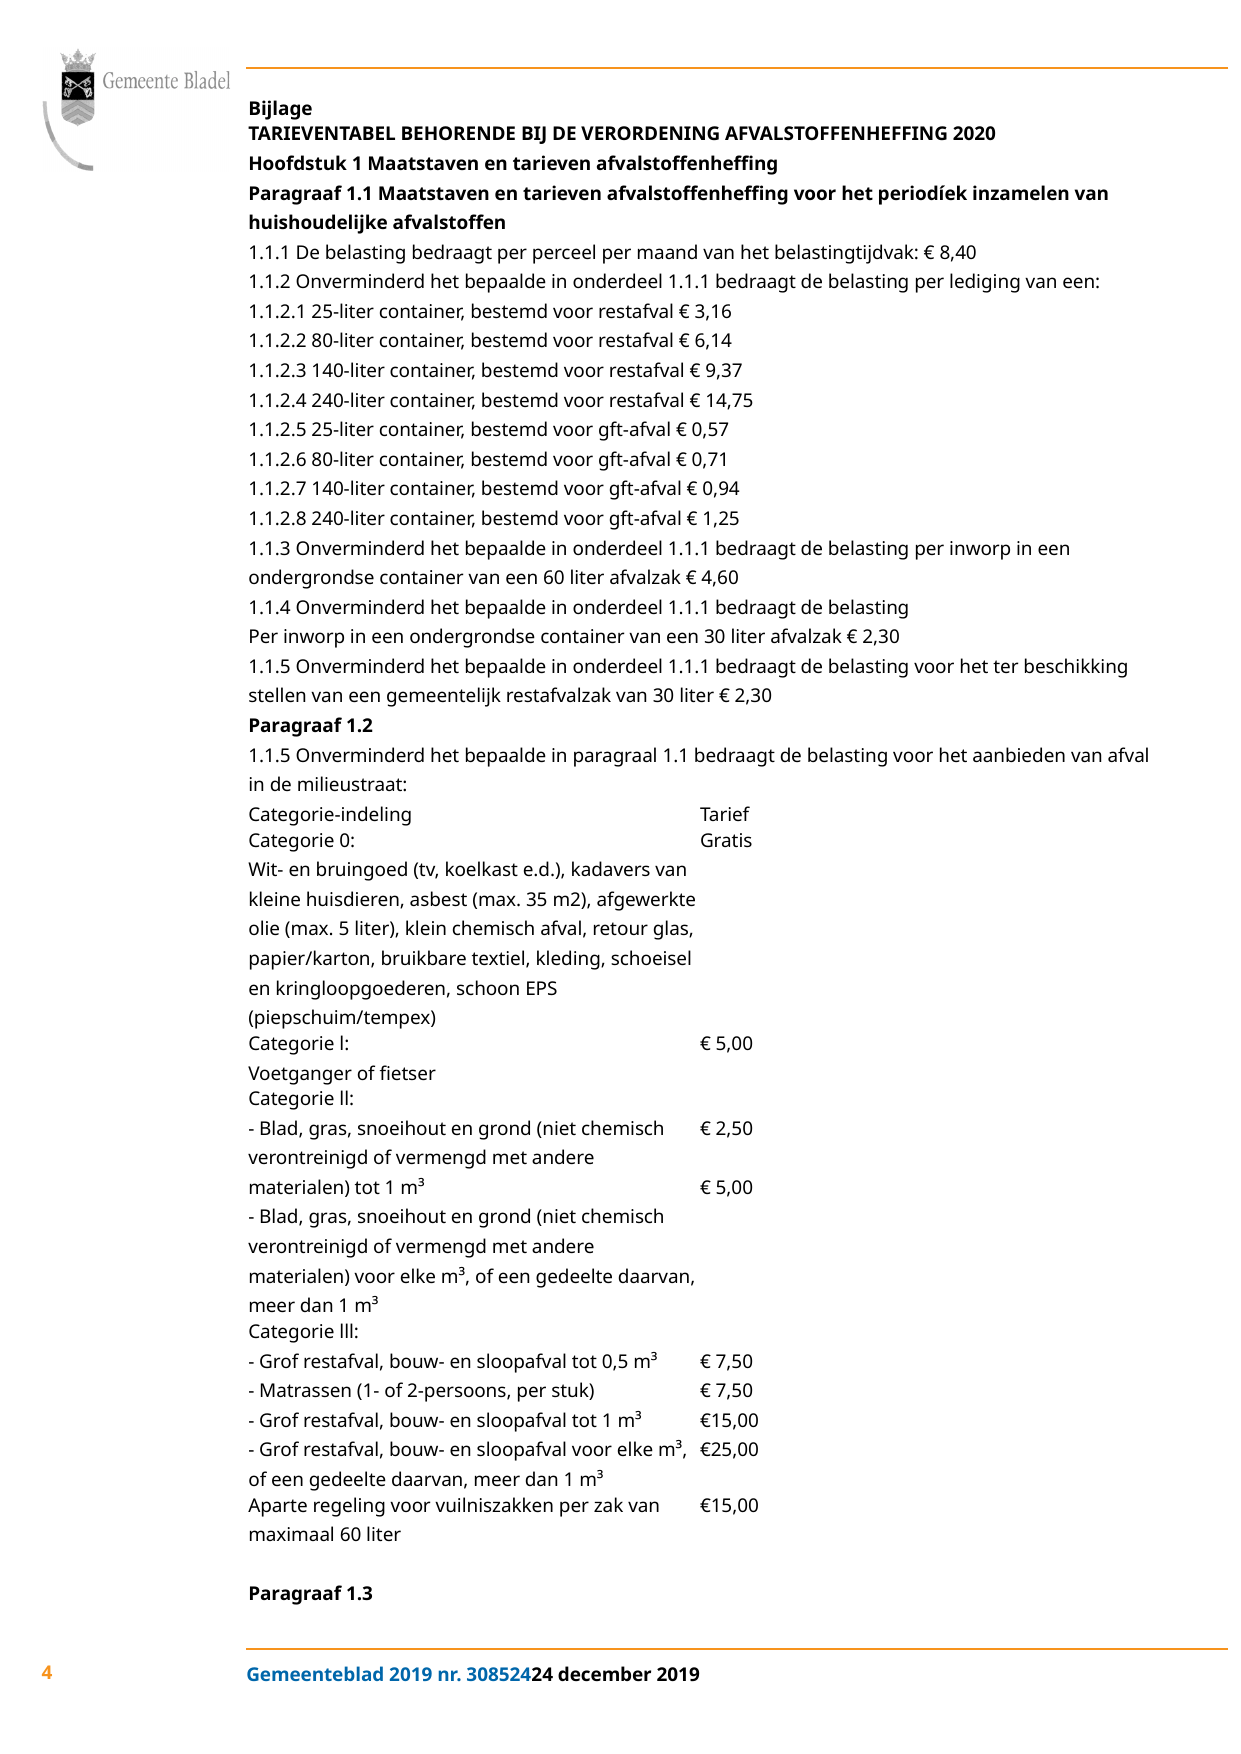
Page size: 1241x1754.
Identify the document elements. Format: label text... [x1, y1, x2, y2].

table_header Categorie-indeling [248, 801, 700, 827]
text 1.1.2.7 140-liter container, bestemd voor gft-afval € 0,94 [248, 476, 1152, 501]
text Bijlage [248, 95, 1152, 121]
table_cell Aparte regeling voor vuilniszakken per zak van maximaal 60 liter [248, 1492, 700, 1547]
text Hoofdstuk 1 Maatstaven en tarieven afvalstoffenheffing [248, 150, 1152, 176]
text 1.1.2.5 25-liter container, bestemd voor gft-afval € 0,57 [248, 416, 1152, 442]
text Per inworp in een ondergrondse container van een 30 liter afvalzak € 2,30 [248, 623, 1152, 649]
table_cell Categorie lll: - Grof restafval, bouw- en sloopafval tot 0,5 m³ - Matrassen (1- of 2-persoons, per stuk) - Grof restafval, bouw- en sloopafval tot 1 m³ - Grof restafval, bouw- en sloopafval voor elke m³, of een gedeelte daarvan, meer dan 1 m³ [248, 1318, 700, 1492]
picture [41, 47, 231, 172]
table_cell € 5,00 [700, 1030, 1152, 1085]
table_cell Categorie ll: - Blad, gras, snoeihout en grond (niet chemisch verontreinigd of vermengd met andere materialen) tot 1 m³ - Blad, gras, snoeihout en grond (niet chemisch verontreinigd of vermengd met andere materialen) voor elke m³, of een gedeelte daarvan, meer dan 1 m³ [248, 1085, 700, 1318]
text Paragraaf 1.1 Maatstaven en tarieven afvalstoffenheffing voor het periodíek inzamelen van huishoudelijke afvalstoffen [248, 180, 1152, 235]
table_cell € 7,50 € 7,50 €15,00 €25,00 [700, 1318, 1152, 1492]
text Paragraaf 1.2 [248, 712, 1152, 738]
text 1.1.2.1 25-liter container, bestemd voor restafval € 3,16 [248, 298, 1152, 324]
text 1.1.2.3 140-liter container, bestemd voor restafval € 9,37 [248, 357, 1152, 383]
table_cell Categorie 0: Wit- en bruingoed (tv, koelkast e.d.), kadavers van kleine huisdieren, asbest (max. 35 m2), afgewerkte olie (max. 5 liter), klein chemisch afval, retour glas, papier/karton, bruikbare textiel, kleding, schoeisel en kringloopgoederen, schoon EPS (piepschuim/tempex) [248, 827, 700, 1030]
text 1.1.2.8 240-liter container, bestemd voor gft-afval € 1,25 [248, 505, 1152, 531]
text TARIEVENTABEL BEHORENDE BIJ DE VERORDENING AFVALSTOFFENHEFFING 2020 [248, 121, 1152, 146]
text 1.1.3 Onverminderd het bepaalde in onderdeel 1.1.1 bedraagt de belasting per inworp in een ondergrondse container van een 60 liter afvalzak € 4,60 [248, 535, 1152, 590]
text 1.1.1 De belasting bedraagt per perceel per maand van het belastingtijdvak: € 8,40 [248, 239, 1152, 265]
text 1.1.5 Onverminderd het bepaalde in paragraal 1.1 bedraagt de belasting voor het aanbieden van afval in de milieustraat: [248, 742, 1152, 797]
text 1.1.4 Onverminderd het bepaalde in onderdeel 1.1.1 bedraagt de belasting [248, 594, 1152, 620]
table_cell € 2,50 € 5,00 [700, 1085, 1152, 1318]
table_cell Gratis [700, 827, 1152, 1030]
text 1.1.2.6 80-liter container, bestemd voor gft-afval € 0,71 [248, 446, 1152, 472]
text Paragraaf 1.3 [248, 1580, 1152, 1606]
text 1.1.5 Onverminderd het bepaalde in onderdeel 1.1.1 bedraagt de belasting voor het ter beschikking stellen van een gemeentelijk restafvalzak van 30 liter € 2,30 [248, 653, 1152, 708]
table_header Tarief [700, 801, 1152, 827]
text 1.1.2.2 80-liter container, bestemd voor restafval € 6,14 [248, 328, 1152, 353]
table_cell €15,00 [700, 1492, 1152, 1547]
text 1.1.2.4 240-liter container, bestemd voor restafval € 14,75 [248, 387, 1152, 413]
text 1.1.2 Onverminderd het bepaalde in onderdeel 1.1.1 bedraagt de belasting per lediging van een: [248, 268, 1152, 294]
table_cell Categorie l: Voetganger of fietser [248, 1030, 700, 1085]
